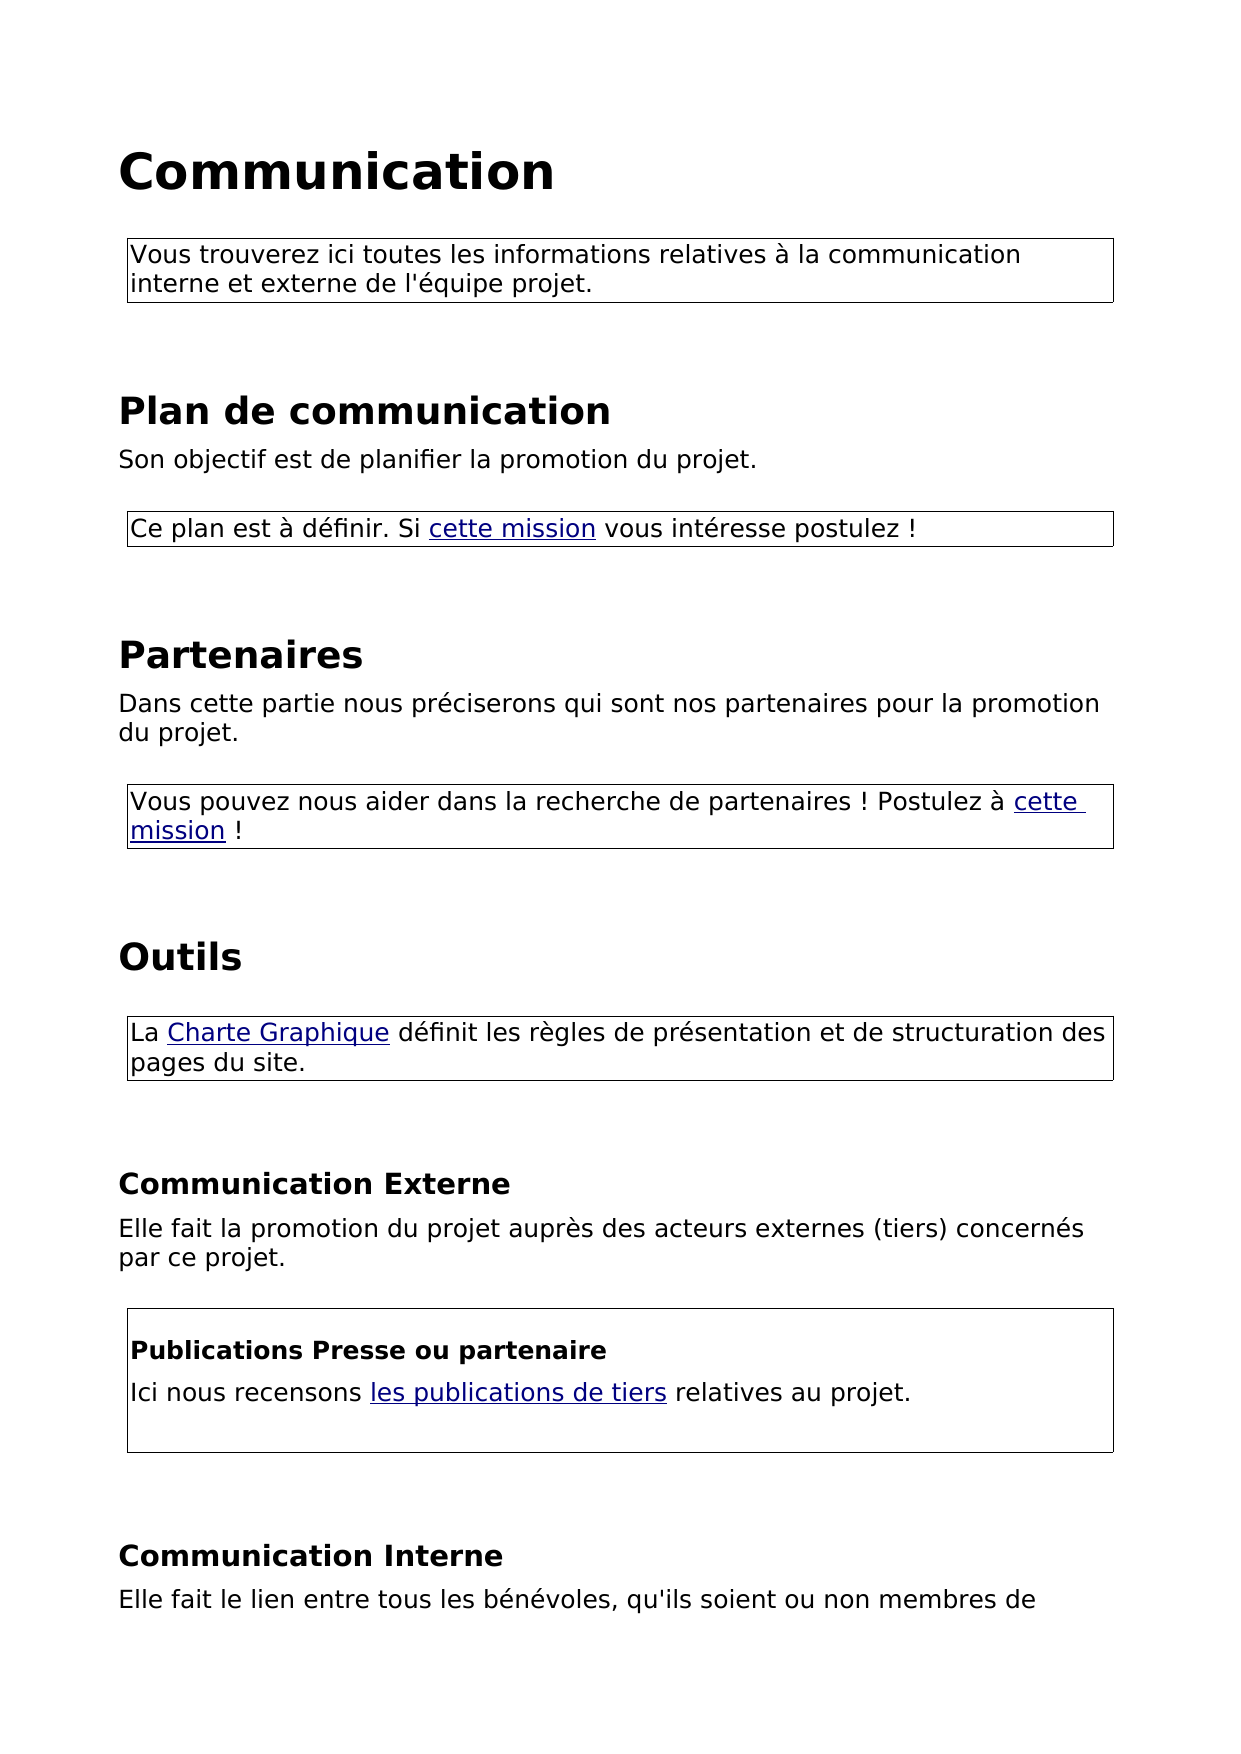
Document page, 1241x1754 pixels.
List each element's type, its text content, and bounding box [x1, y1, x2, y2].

subtitle Communication [118, 143, 1122, 201]
table_header Ce plan est à définir. Si cette mission vous intéresse postulez ! [128, 512, 1113, 546]
table_header Vous pouvez nous aider dans la recherche de partenaires ! Postulez à cette mission ! [128, 785, 1113, 848]
subtitle Communication Interne [118, 1539, 1122, 1573]
subtitle Plan de communication [118, 389, 1122, 433]
subtitle Outils [118, 936, 1122, 979]
subtitle Communication Externe [118, 1167, 1122, 1201]
text Elle fait la promotion du projet auprès des acteurs externes (tiers) concernés par ce projet. [118, 1214, 1122, 1272]
table_header La Charte Graphique définit les règles de présentation et de structuration des pages du site. [128, 1017, 1113, 1080]
table_header Publications Presse ou partenaire Ici nous recensons les publications de tiers relatives au projet. [128, 1309, 1113, 1452]
text Elle fait le lien entre tous les bénévoles, qu'ils soient ou non membres de [118, 1586, 1122, 1615]
text Son objectif est de planifier la promotion du projet. [118, 445, 1122, 474]
table_header Vous trouverez ici toutes les informations relatives à la communication interne et externe de l'équipe projet. [128, 239, 1113, 302]
text Dans cette partie nous préciserons qui sont nos partenaires pour la promotion du projet. [118, 689, 1122, 748]
subtitle Partenaires [118, 633, 1122, 677]
